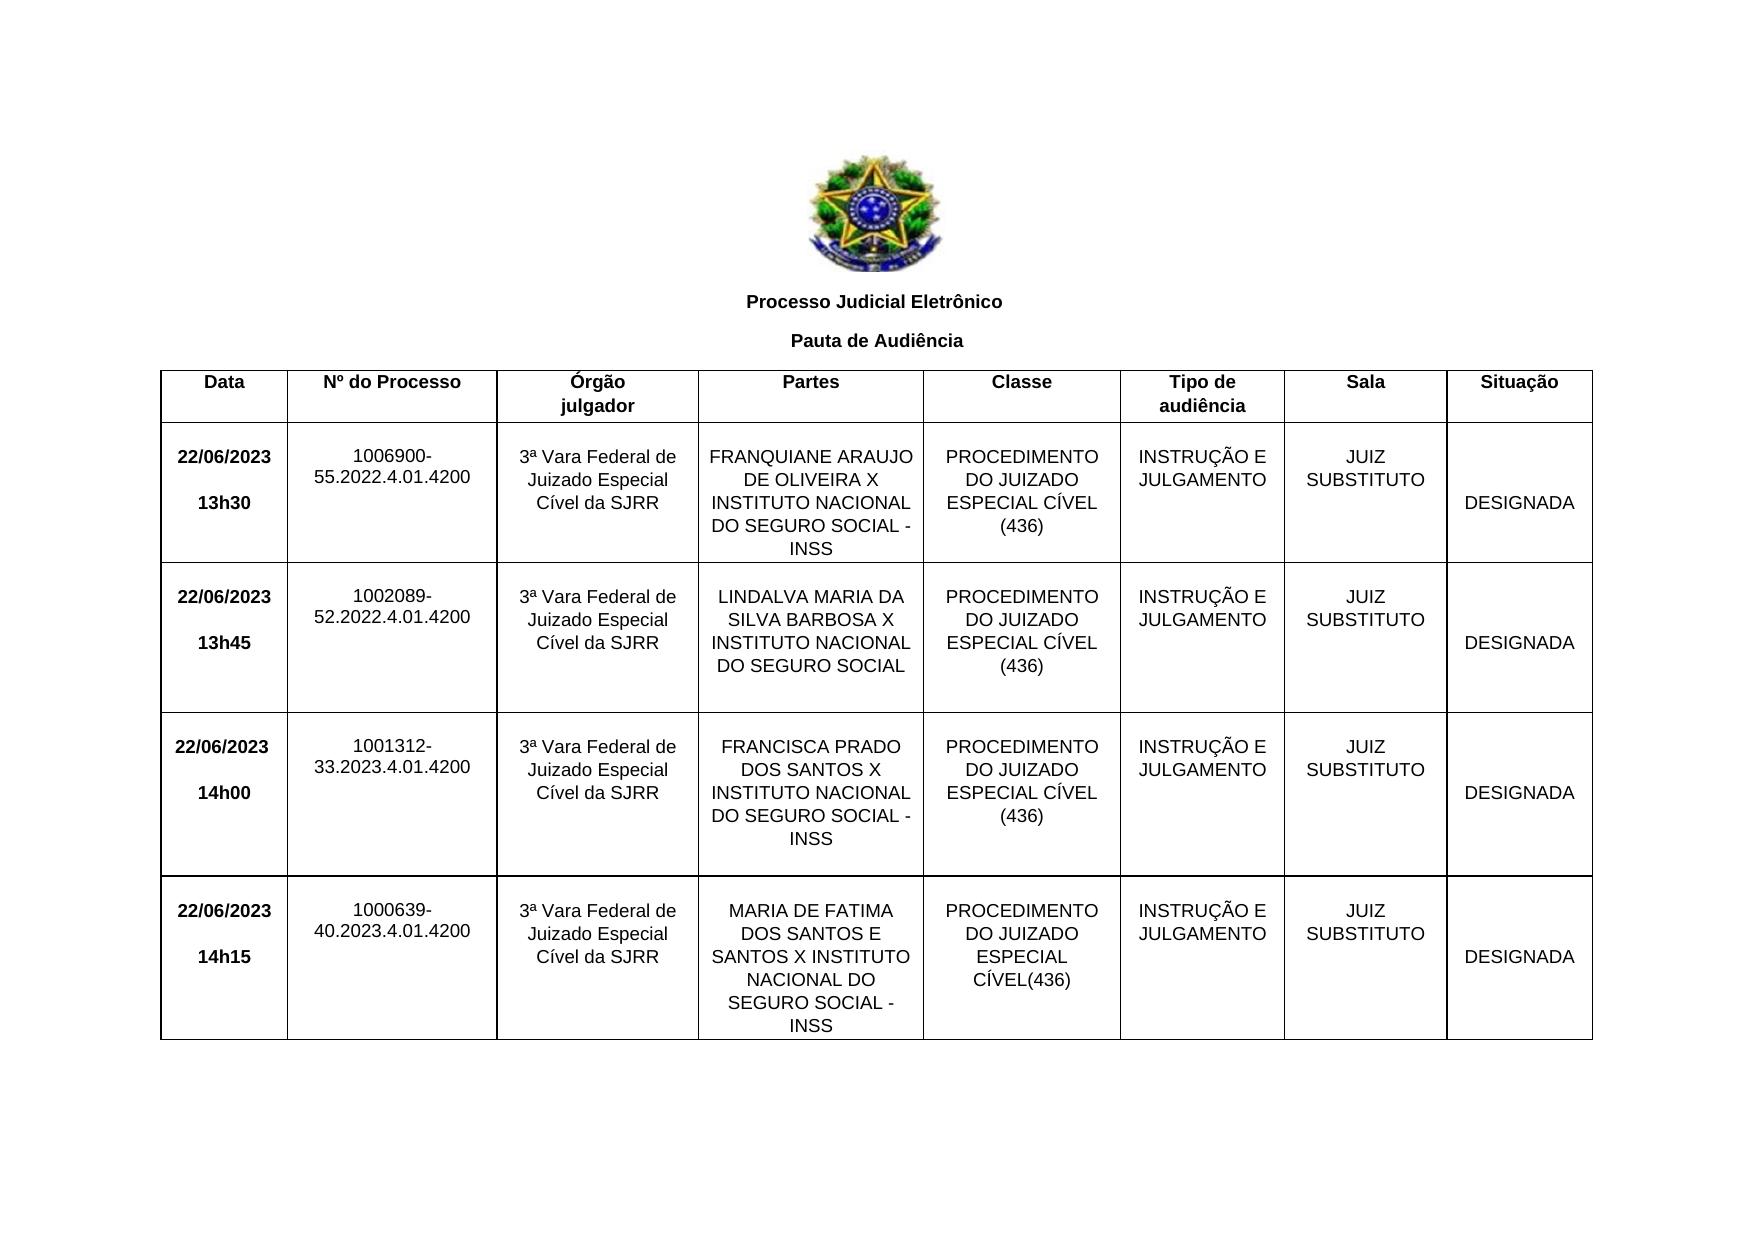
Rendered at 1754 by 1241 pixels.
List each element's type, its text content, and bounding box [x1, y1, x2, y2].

table_cell LINDALVA MARIA DA SILVA BARBOSA X INSTITUTO NACIONAL DO SEGURO SOCIAL [699, 563, 923, 711]
table_cell FRANCISCA PRADO DOS SANTOS X INSTITUTO NACIONAL DO SEGURO SOCIAL - INSS [699, 713, 923, 875]
table_cell JUIZ SUBSTITUTO [1285, 563, 1446, 711]
table_cell 1002089-52.2022.4.01.4200 [288, 563, 496, 711]
table_header Data [162, 371, 287, 421]
table_cell DESIGNADA [1448, 877, 1592, 1038]
table_cell 3ª Vara Federal de Juizado Especial Cível da SJRR [498, 563, 698, 711]
table_header Tipo de audiência [1121, 371, 1284, 421]
table_cell FRANQUIANE ARAUJO DE OLIVEIRA X INSTITUTO NACIONAL DO SEGURO SOCIAL - INSS [699, 423, 923, 561]
table_cell 1000639-40.2023.4.01.4200 [288, 877, 496, 1038]
table_cell JUIZ SUBSTITUTO [1285, 713, 1446, 875]
table_cell MARIA DE FATIMA DOS SANTOS E SANTOS X INSTITUTO NACIONAL DO SEGURO SOCIAL - INSS [699, 877, 923, 1038]
table_cell PROCEDIMENTO DO JUIZADO ESPECIAL CÍVEL (436) [924, 713, 1120, 875]
text Processo Judicial Eletrônico [150, 290, 1604, 312]
table_cell 1006900-55.2022.4.01.4200 [288, 423, 496, 561]
table_cell DESIGNADA [1448, 713, 1592, 875]
table_cell JUIZ SUBSTITUTO [1285, 877, 1446, 1038]
table_header Situação [1448, 371, 1592, 421]
table_cell PROCEDIMENTO DO JUIZADO ESPECIAL CÍVEL (436) [924, 423, 1120, 561]
table_header Sala [1285, 371, 1446, 421]
table_header Órgão julgador [498, 371, 698, 421]
table_header Classe [924, 371, 1120, 421]
table_cell DESIGNADA [1448, 423, 1592, 561]
table_cell 3ª Vara Federal de Juizado Especial Cível da SJRR [498, 423, 698, 561]
text Pauta de Audiência [150, 330, 1604, 352]
table_cell 22/06/2023 13h45 [162, 563, 287, 711]
table_cell INSTRUÇÃO E JULGAMENTO [1121, 423, 1284, 561]
table_cell PROCEDIMENTO DO JUIZADO ESPECIAL CÍVEL(436) [924, 877, 1120, 1038]
table_cell 3ª Vara Federal de Juizado Especial Cível da SJRR [498, 713, 698, 875]
table_cell 3ª Vara Federal de Juizado Especial Cível da SJRR [498, 877, 698, 1038]
table_cell 22/06/2023 14h00 [162, 713, 287, 875]
table_cell INSTRUÇÃO E JULGAMENTO [1121, 563, 1284, 711]
table_header Nº do Processo [288, 371, 496, 421]
table_cell DESIGNADA [1448, 563, 1592, 711]
table_header Partes [699, 371, 923, 421]
table_cell 1001312-33.2023.4.01.4200 [288, 713, 496, 875]
table_cell JUIZ SUBSTITUTO [1285, 423, 1446, 561]
table_cell 22/06/2023 14h15 [162, 877, 287, 1038]
table_cell INSTRUÇÃO E JULGAMENTO [1121, 713, 1284, 875]
table_cell INSTRUÇÃO E JULGAMENTO [1121, 877, 1284, 1038]
table_cell PROCEDIMENTO DO JUIZADO ESPECIAL CÍVEL (436) [924, 563, 1120, 711]
table_cell 22/06/2023 13h30 [162, 423, 287, 561]
